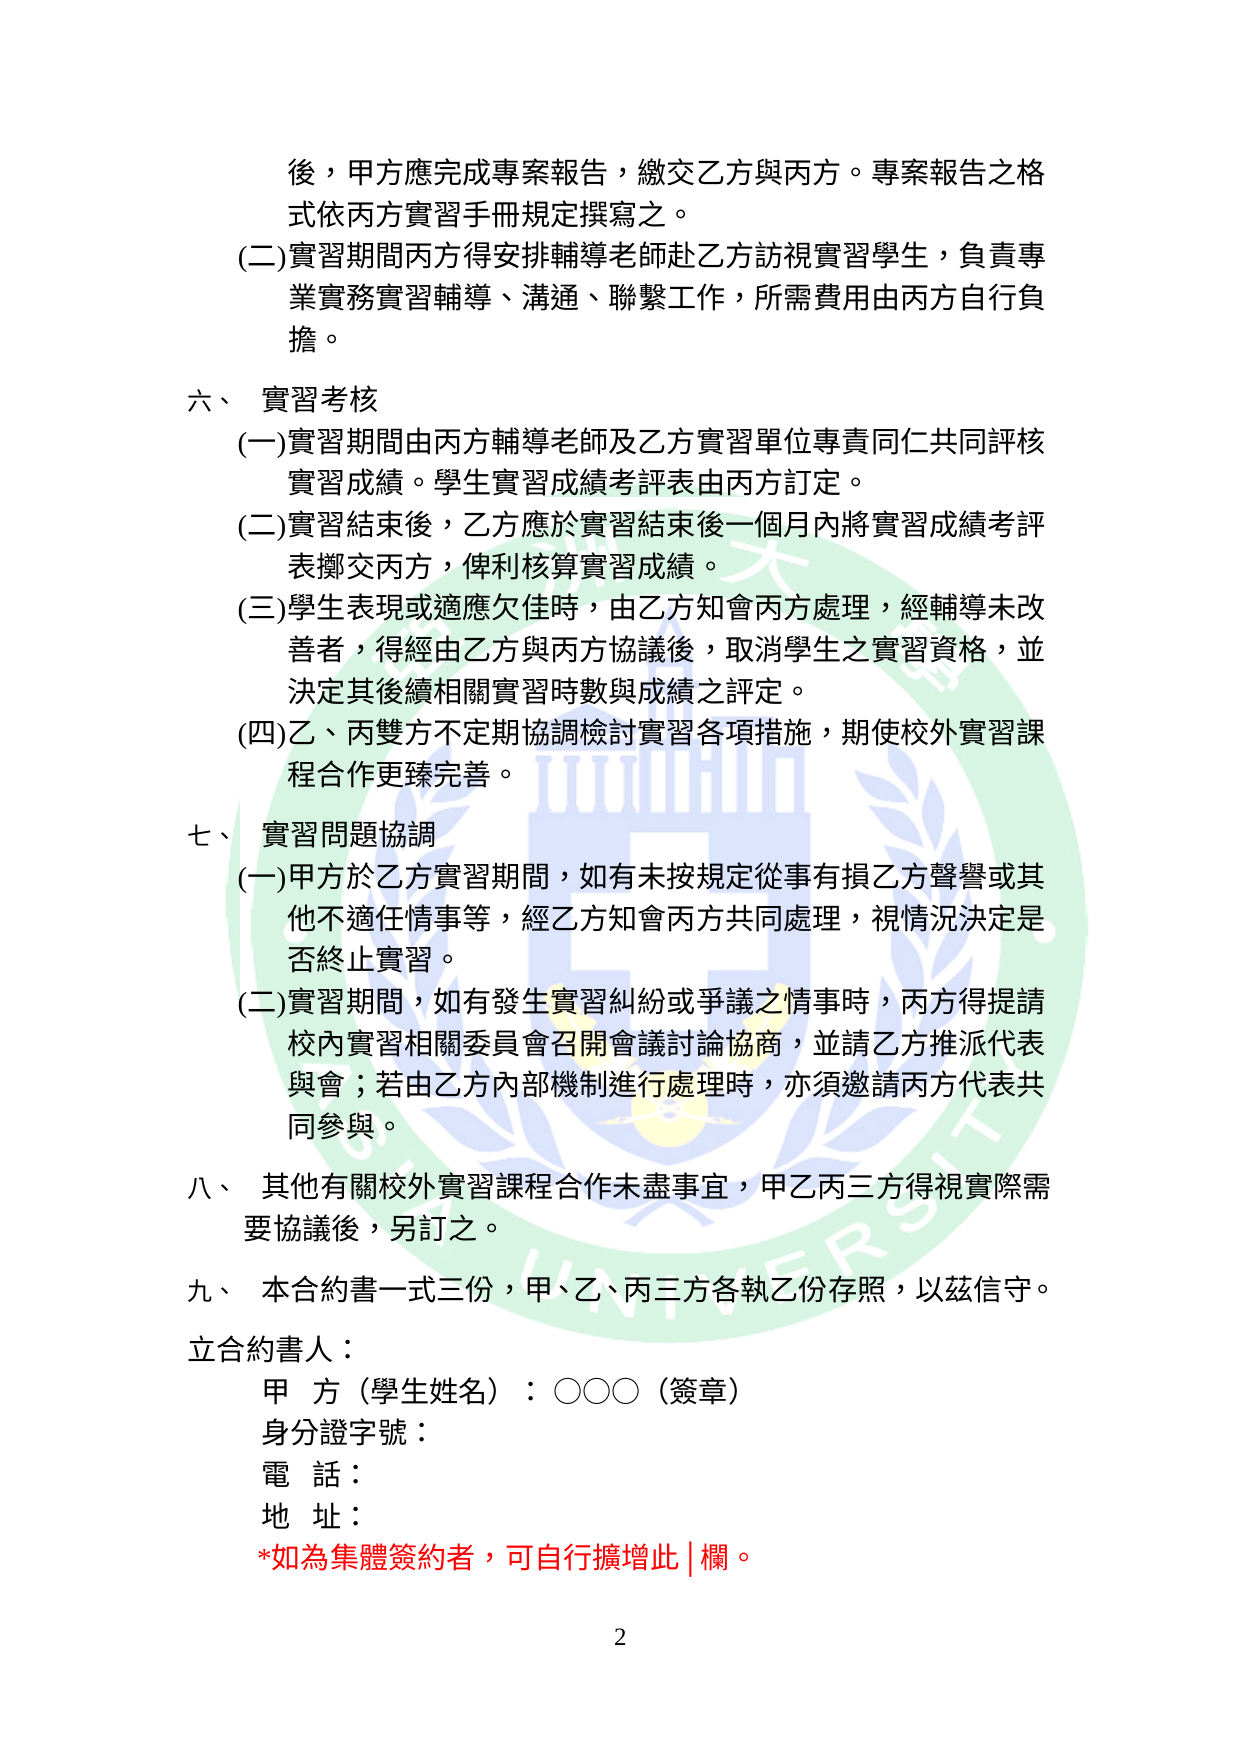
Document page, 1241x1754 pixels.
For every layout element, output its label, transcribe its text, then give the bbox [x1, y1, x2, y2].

text 甲 方（學生姓名）： ○○○（簽章） [250, 1369, 1053, 1410]
list 實習期間由丙方輔導老師及乙方實習單位專責同仁共同評核實習成績。學生實習成績考評表由丙方訂定。 [237, 419, 1050, 472]
list 後，甲方應完成專案報告，繳交乙方與丙方。專案報告之格式依丙方實習手冊規定撰寫之。 [237, 150, 1050, 233]
text 電 話： [250, 1452, 1053, 1494]
list 實習期間丙方得安排輔導老師赴乙方訪視實習學生，負責專業實務實習輔導、溝通、聯繫工作，所需費用由丙方自行負擔。 [238, 233, 1050, 358]
text 立合約書人： [187, 1327, 1053, 1369]
text 身分證字號： [250, 1410, 1053, 1452]
list 實習考核 [187, 377, 1053, 419]
list 實習問題協調 [187, 812, 215, 854]
list 其他有關校外實習課程合作未盡事宜，甲乙丙三方得視實際需要協議後，另訂之。 [187, 1164, 215, 1248]
list 本合約書一式三份，甲、乙、丙三方各執乙份存照，以茲信守。 [187, 1267, 215, 1308]
text 地 址： [250, 1494, 1053, 1535]
text *如為集體簽約者，可自行擴增此│欄。 [246, 1535, 1053, 1577]
